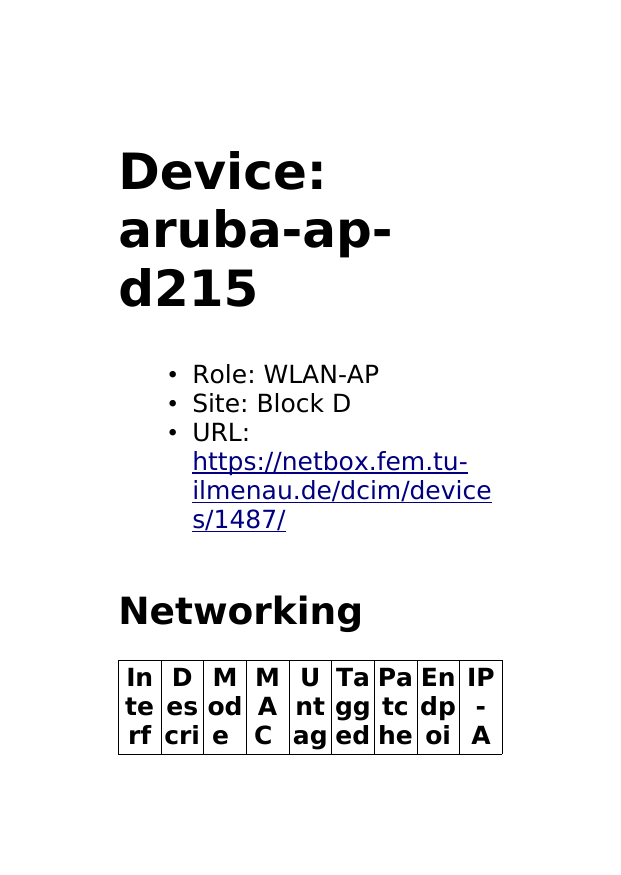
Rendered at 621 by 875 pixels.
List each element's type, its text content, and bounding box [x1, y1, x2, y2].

list Site: Block D [177, 389, 502, 418]
table_header Untag [290, 661, 331, 754]
subtitle Networking [118, 589, 502, 633]
table_header Descri [162, 661, 203, 754]
list Role: WLAN-AP [177, 360, 502, 389]
table_header Tagged [332, 661, 374, 754]
list URL: https://netbox.fem.tu-ilmenau.de/dcim/devices/1487/ [177, 418, 502, 535]
table_header Interf [119, 661, 161, 754]
table_header Endpoi [418, 661, 459, 754]
table_header IP-A [460, 661, 502, 754]
table_header MAC [247, 661, 289, 754]
table_header Patche [375, 661, 417, 754]
subtitle Device: aruba-ap-d215 [118, 143, 502, 318]
table_header Mode [204, 661, 246, 754]
